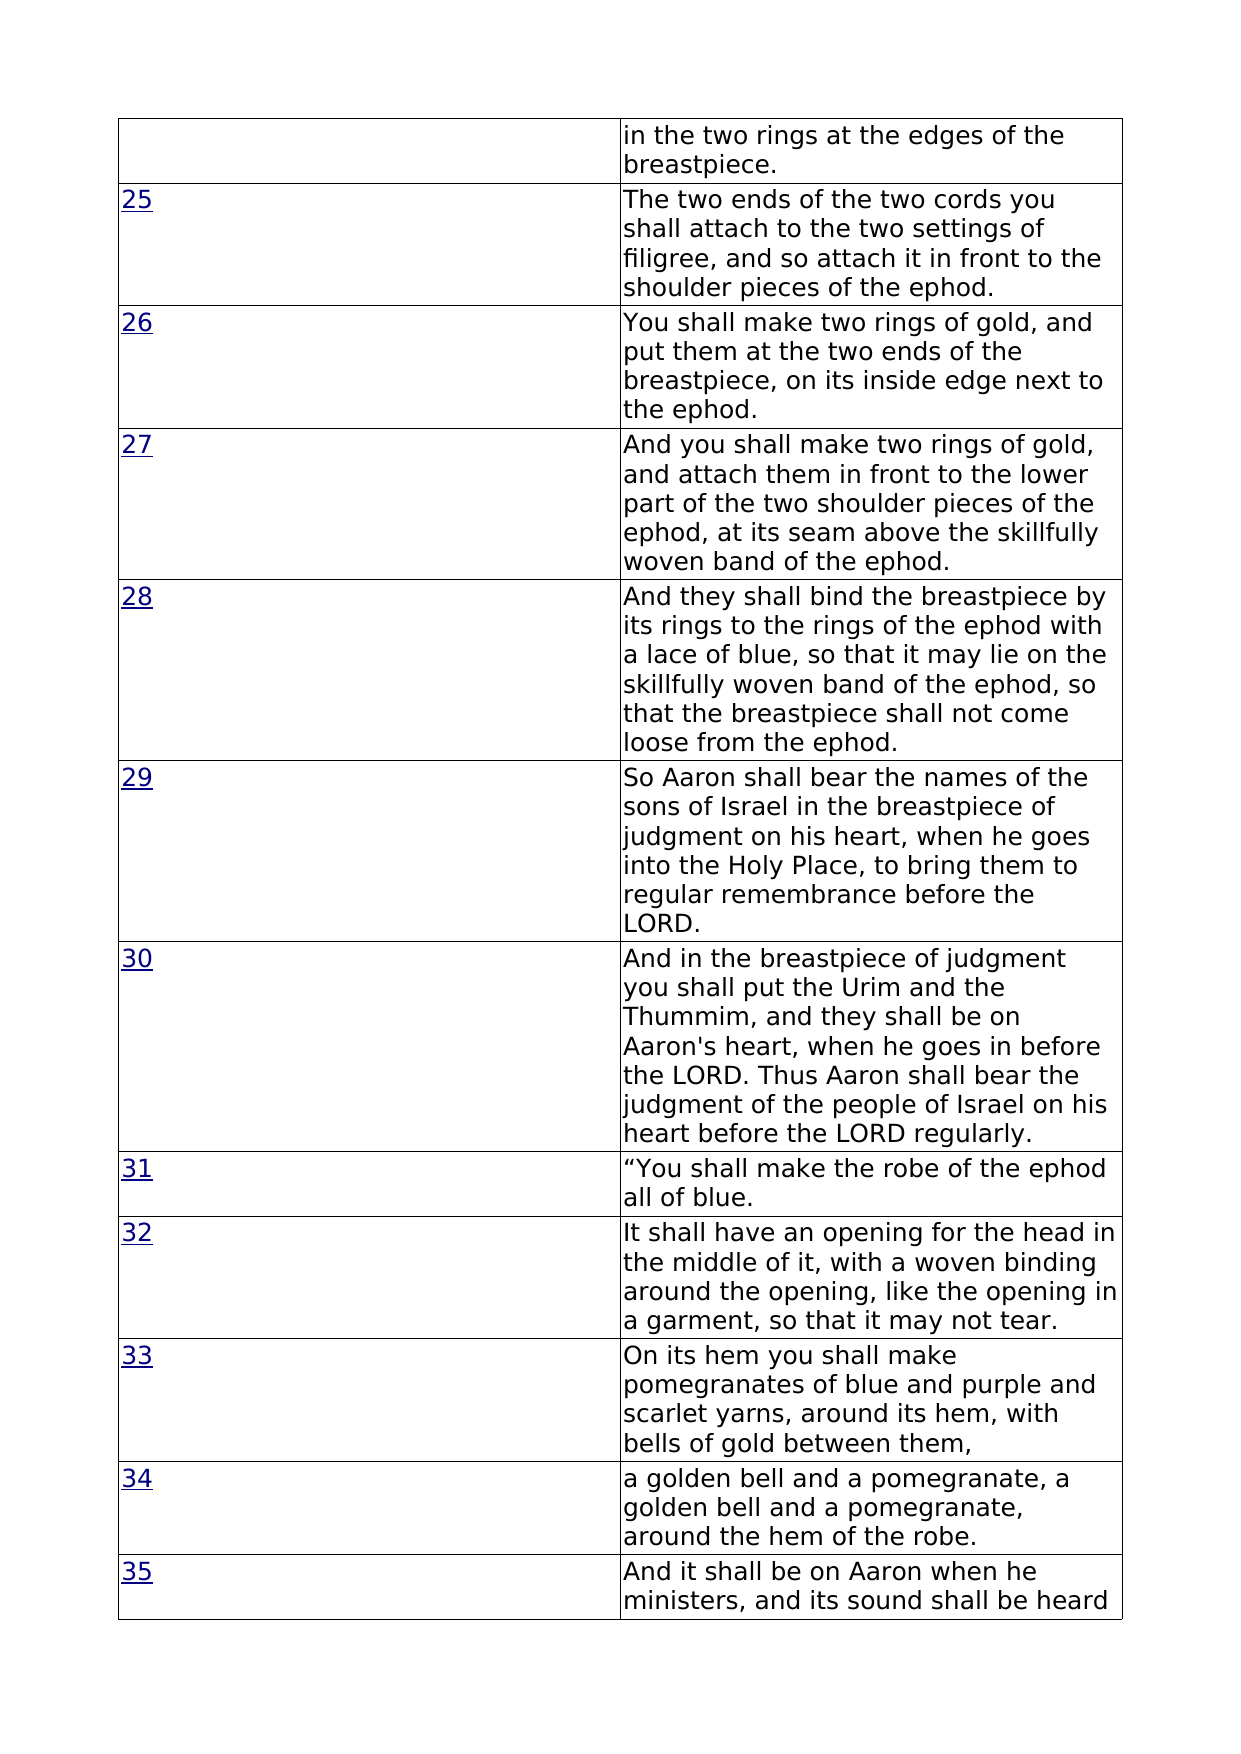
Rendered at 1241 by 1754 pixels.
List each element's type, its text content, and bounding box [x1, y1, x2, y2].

table_cell On its hem you shall make pomegranates of blue and purple and scarlet yarns, around its hem, with bells of gold between them, [621, 1339, 1122, 1461]
table_cell [119, 119, 620, 182]
table_cell The two ends of the two cords you shall attach to the two settings of filigree, and so attach it in front to the shoulder pieces of the ephod. [621, 184, 1122, 305]
table_cell 29 [119, 761, 620, 941]
table_cell And they shall bind the breastpiece by its rings to the rings of the ephod with a lace of blue, so that it may lie on the skillfully woven band of the ephod, so that the breastpiece shall not come loose from the ephod. [621, 580, 1122, 760]
table_cell 25 [119, 184, 620, 305]
table_cell 33 [119, 1339, 620, 1461]
table_cell 35 [119, 1555, 620, 1618]
table_cell “You shall make the robe of the ephod all of blue. [621, 1152, 1122, 1216]
table_cell 26 [119, 306, 620, 428]
table_cell in the two rings at the edges of the breastpiece. [621, 119, 1122, 182]
table_cell And in the breastpiece of judgment you shall put the Urim and the Thummim, and they shall be on Aaron's heart, when he goes in before the LORD. Thus Aaron shall bear the judgment of the people of Israel on his heart before the LORD regularly. [621, 942, 1122, 1151]
table_cell 31 [119, 1152, 620, 1216]
table_cell You shall make two rings of gold, and put them at the two ends of the breastpiece, on its inside edge next to the ephod. [621, 306, 1122, 428]
table_cell And you shall make two rings of gold, and attach them in front to the lower part of the two shoulder pieces of the ephod, at its seam above the skillfully woven band of the ephod. [621, 429, 1122, 579]
table_cell 32 [119, 1217, 620, 1338]
table_cell 34 [119, 1462, 620, 1554]
table_cell It shall have an opening for the head in the middle of it, with a woven binding around the opening, like the opening in a garment, so that it may not tear. [621, 1217, 1122, 1338]
table_cell 28 [119, 580, 620, 760]
table_cell 30 [119, 942, 620, 1151]
table_cell 27 [119, 429, 620, 579]
table_cell So Aaron shall bear the names of the sons of Israel in the breastpiece of judgment on his heart, when he goes into the Holy Place, to bring them to regular remembrance before the LORD. [621, 761, 1122, 941]
table_cell a golden bell and a pomegranate, a golden bell and a pomegranate, around the hem of the robe. [621, 1462, 1122, 1554]
table_cell And it shall be on Aaron when he ministers, and its sound shall be heard [621, 1555, 1122, 1618]
